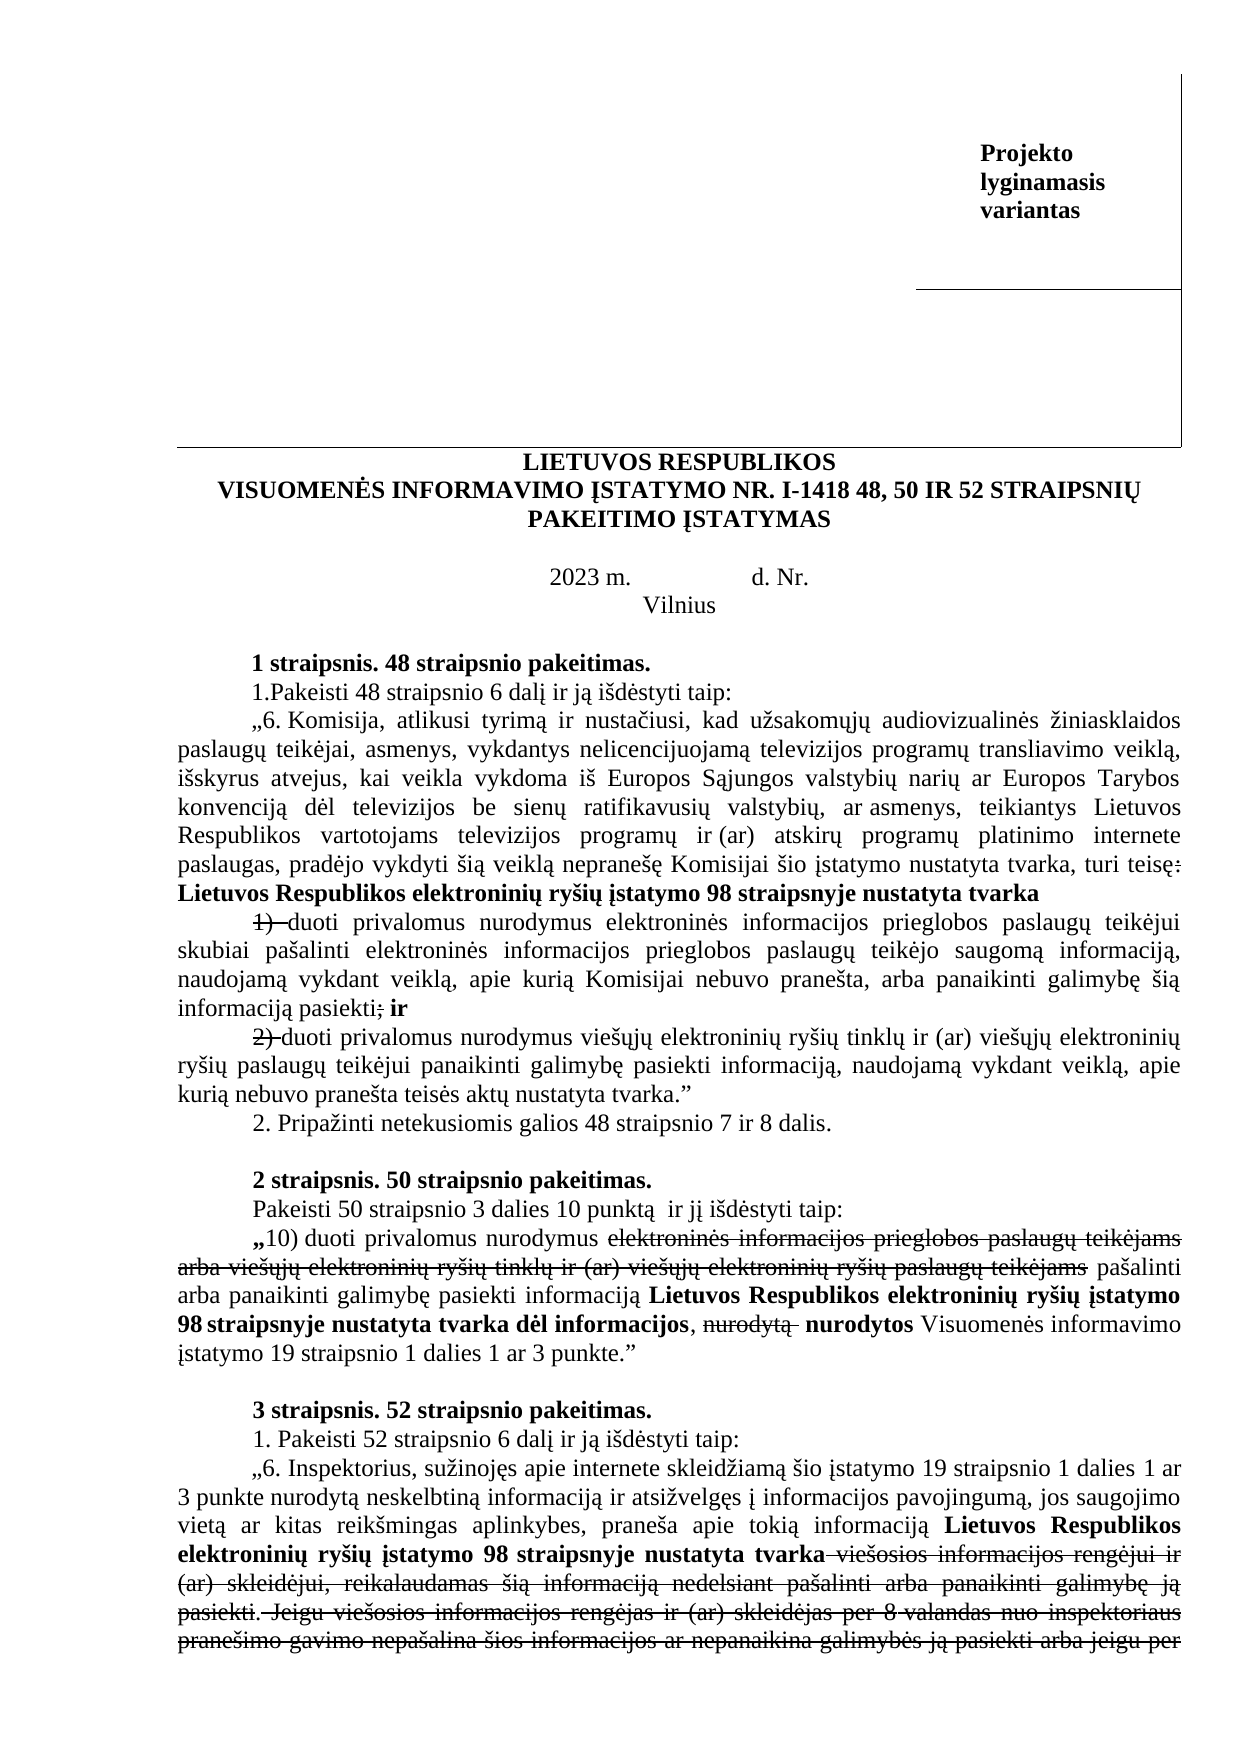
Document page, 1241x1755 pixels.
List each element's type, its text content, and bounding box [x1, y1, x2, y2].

text „6. Inspektorius, sužinojęs apie internete skleidžiamą šio įstatymo 19 straipsnio 1 dalies 1 ar 3 punkte nurodytą neskelbtiną informaciją ir atsižvelgęs į informacijos pavojingumą, jos saugojimo vietą ar kitas reikšmingas aplinkybes, praneša apie tokią informaciją Lietuvos Respublikos elektroninių ryšių įstatymo 98 straipsnyje nustatyta tvarka viešosios informacijos rengėjui ir (ar) skleidėjui, reikalaudamas šią informaciją nedelsiant pašalinti arba panaikinti galimybę ją pasiekti. Jeigu viešosios informacijos rengėjas ir (ar) skleidėjas per 8 valandas nuo inspektoriaus pranešimo gavimo nepašalina šios informacijos ar nepanaikina galimybės ją pasiekti arba jeigu per 8 valandas nuo inspektoriaus pastebėto pažeidimo momento nėra galimybės nustatyti viešosios informacijos rengėją ir (ar) skleidėją, inspektorius duoda privalomus nurodymus elektroninės informacijos prieglobos paslaugų teikėjams arba viešųjų elektroninių ryšių tinklų ir (ar) viešųjų elektroninių ryšių paslaugų teikėjams panaikinti galimybę šią informaciją pasiekti ne ilgiau kaip 72 valandoms, o privalomus nurodymus pašalinti šią informaciją arba panaikinti galimybę ją pasiekti ilgiau kaip 72 valandoms – su teismo leidimu.” [177, 1453, 1181, 1584]
text VISUOMENĖS INFORMAVIMO ĮSTATYMO NR. I-1418 48, 50 IR 52 STRAIPSNIŲ PAKEITIMO ĮSTATYMAS [177, 476, 1181, 533]
text 2) duoti privalomus nurodymus viešųjų elektroninių ryšių tinklų ir (ar) viešųjų elektroninių ryšių paslaugų teikėjui panaikinti galimybę pasiekti informaciją, naudojamą vykdant veiklą, apie kurią nebuvo pranešta teisės aktų nustatyta tvarka.” [177, 1022, 1181, 1108]
text Pakeisti 50 straipsnio 3 dalies 10 punktą ir jį išdėstyti taip: [177, 1194, 1181, 1223]
text LIETUVOS RESPUBLIKOS [177, 447, 1181, 476]
text Vilnius [177, 591, 1181, 619]
text 1 straipsnis. 48 straipsnio pakeitimas. [177, 648, 1181, 677]
text 2 straipsnis. 50 straipsnio pakeitimas. [177, 1166, 1181, 1194]
text Projekto [916, 73, 1181, 167]
text 1) duoti privalomus nurodymus elektroninės informacijos prieglobos paslaugų teikėjui skubiai pašalinti elektroninės informacijos prieglobos paslaugų teikėjo saugomą informaciją, naudojamą vykdant veiklą, apie kurią Komisijai nebuvo pranešta, arba panaikinti galimybę šią informaciją pasiekti; ir [177, 907, 1181, 1022]
text „6. Komisija, atlikusi tyrimą ir nustačiusi, kad užsakomųjų audiovizualinės žiniasklaidos paslaugų teikėjai, asmenys, vykdantys nelicencijuojamą televizijos programų transliavimo veiklą, išskyrus atvejus, kai veikla vykdoma iš Europos Sąjungos valstybių narių ar Europos Tarybos konvenciją dėl televizijos be sienų ratifikavusių valstybių, ar asmenys, teikiantys Lietuvos Respublikos vartotojams televizijos programų ir (ar) atskirų programų platinimo internete paslaugas, pradėjo vykdyti šią veiklą nepranešę Komisijai šio įstatymo nustatyta tvarka, turi teisę: Lietuvos Respublikos elektroninių ryšių įstatymo 98 straipsnyje nustatyta tvarka [177, 706, 1181, 907]
text 1.Pakeisti 48 straipsnio 6 dalį ir ją išdėstyti taip: [177, 677, 1181, 706]
text 2023 m. lapkričio _ d. Nr. [177, 562, 1181, 591]
text „10) duoti privalomus nurodymus elektroninės informacijos prieglobos paslaugų teikėjams arba viešųjų elektroninių ryšių tinklų ir (ar) viešųjų elektroninių ryšių paslaugų teikėjams pašalinti arba panaikinti galimybę pasiekti informaciją Lietuvos Respublikos elektroninių ryšių įstatymo 98 straipsnyje nustatyta tvarka dėl informacijos, nurodytą nurodytos Visuomenės informavimo įstatymo 19 straipsnio 1 dalies 1 ar 3 punkte.” [177, 1223, 1181, 1367]
text 1. Pakeisti 52 straipsnio 6 dalį ir ją išdėstyti taip: [177, 1424, 1181, 1453]
text „6. Inspektorius, sužinojęs apie internete skleidžiamą šio įstatymo 19 straipsnio 1 dalies 1 ar 3 punkte nurodytą neskelbtiną informaciją ir atsižvelgęs į informacijos pavojingumą, jos saugojimo vietą ar kitas reikšmingas aplinkybes, praneša apie tokią informaciją Lietuvos Respublikos elektroninių ryšių įstatymo 98 straipsnyje nustatyta tvarka viešosios informacijos rengėjui ir (ar) skleidėjui, reikalaudamas šią informaciją nedelsiant pašalinti arba panaikinti galimybę ją pasiekti. Jeigu viešosios informacijos rengėjas ir (ar) skleidėjas per 8 valandas nuo inspektoriaus pranešimo gavimo nepašalina šios informacijos ar nepanaikina galimybės ją pasiekti arba jeigu per 8 valandas nuo inspektoriaus pastebėto pažeidimo momento nėra galimybės nustatyti viešosios informacijos rengėją ir (ar) skleidėją, inspektorius duoda privalomus nurodymus elektroninės informacijos prieglobos paslaugų teikėjams arba viešųjų elektroninių ryšių tinklų ir (ar) viešųjų elektroninių ryšių paslaugų teikėjams panaikinti galimybę šią informaciją pasiekti ne ilgiau kaip 72 valandoms, o privalomus nurodymus pašalinti šią informaciją arba panaikinti galimybę ją pasiekti ilgiau kaip 72 valandoms – su teismo leidimu.” [177, 1585, 1181, 1641]
text 3 straipsnis. 52 straipsnio pakeitimas. [177, 1396, 1181, 1424]
text lyginamasis variantas [916, 167, 1181, 289]
text 2. Pripažinti netekusiomis galios 48 straipsnio 7 ir 8 dalis. [177, 1108, 1181, 1137]
